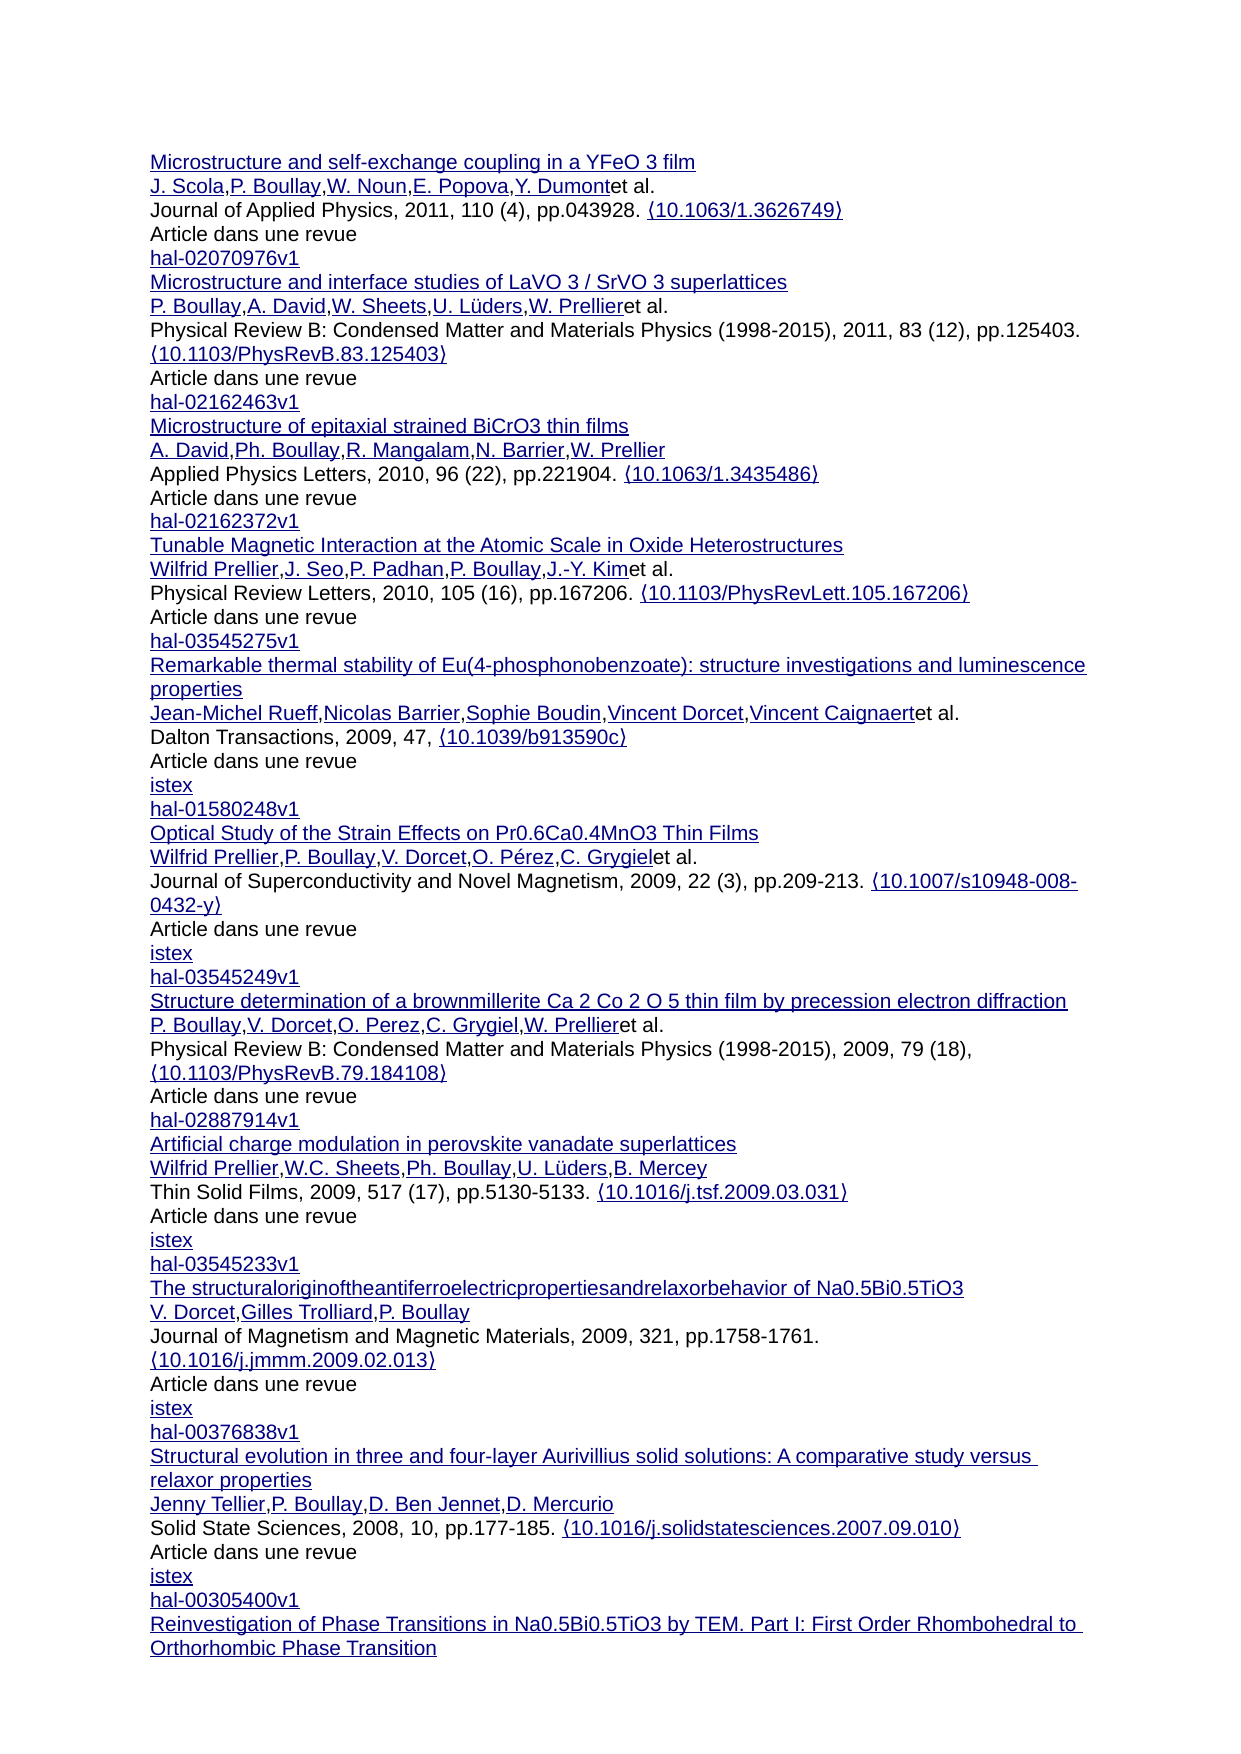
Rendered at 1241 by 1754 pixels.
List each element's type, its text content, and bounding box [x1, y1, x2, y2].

table_cell Microstructure and interface studies of LaVO 3 / SrVO 3 superlattices P. Boullay,A. David,W. Sheets,U. Lüders,W. Prellieret al. Physical Review B: Condensed Matter and Materials Physics (1998-2015), 2011, 83 (12), pp.125403. ⟨10.1103/PhysRevB.83.125403⟩ Article dans une revue hal-02162463v1 [150, 270, 1090, 413]
table_cell Artificial charge modulation in perovskite vanadate superlattices Wilfrid Prellier,W.C. Sheets,Ph. Boullay,U. Lüders,B. Mercey Thin Solid Films, 2009, 517 (17), pp.5130-5133. ⟨10.1016/j.tsf.2009.03.031⟩ Article dans une revue istex hal-03545233v1 [150, 1132, 1090, 1276]
table_cell Optical Study of the Strain Effects on Pr0.6Ca0.4MnO3 Thin Films Wilfrid Prellier,P. Boullay,V. Dorcet,O. Pérez,C. Grygielet al. Journal of Superconductivity and Novel Magnetism, 2009, 22 (3), pp.209-213. ⟨10.1007/s10948-008-0432-y⟩ Article dans une revue istex hal-03545249v1 [150, 821, 1090, 988]
table_cell Microstructure and self-exchange coupling in a YFeO 3 film J. Scola,P. Boullay,W. Noun,E. Popova,Y. Dumontet al. Journal of Applied Physics, 2011, 110 (4), pp.043928. ⟨10.1063/1.3626749⟩ Article dans une revue hal-02070976v1 [150, 150, 1090, 270]
table_cell Reinvestigation of Phase Transitions in Na0.5Bi0.5TiO3 by TEM. Part I: First Order Rhombohedral to Orthorhombic Phase Transition [150, 1611, 1090, 1659]
table_cell Structural evolution in three and four-layer Aurivillius solid solutions: A comparative study versus relaxor properties Jenny Tellier,P. Boullay,D. Ben Jennet,D. Mercurio Solid State Sciences, 2008, 10, pp.177-185. ⟨10.1016/j.solidstatesciences.2007.09.010⟩ Article dans une revue istex hal-00305400v1 [150, 1444, 1090, 1611]
table_cell Tunable Magnetic Interaction at the Atomic Scale in Oxide Heterostructures Wilfrid Prellier,J. Seo,P. Padhan,P. Boullay,J.-Y. Kimet al. Physical Review Letters, 2010, 105 (16), pp.167206. ⟨10.1103/PhysRevLett.105.167206⟩ Article dans une revue hal-03545275v1 [150, 533, 1090, 653]
table_cell Remarkable thermal stability of Eu(4-phosphonobenzoate): structure investigations and luminescence properties Jean-Michel Rueff,Nicolas Barrier,Sophie Boudin,Vincent Dorcet,Vincent Caignaertet al. Dalton Transactions, 2009, 47, ⟨10.1039/b913590c⟩ Article dans une revue istex hal-01580248v1 [150, 653, 1090, 821]
table_cell The structuraloriginoftheantiferroelectricpropertiesandrelaxorbehavior of Na0.5Bi0.5TiO3 V. Dorcet,Gilles Trolliard,P. Boullay Journal of Magnetism and Magnetic Materials, 2009, 321, pp.1758-1761. ⟨10.1016/j.jmmm.2009.02.013⟩ Article dans une revue istex hal-00376838v1 [150, 1276, 1090, 1444]
table_cell Microstructure of epitaxial strained BiCrO3 thin films A. David,Ph. Boullay,R. Mangalam,N. Barrier,W. Prellier Applied Physics Letters, 2010, 96 (22), pp.221904. ⟨10.1063/1.3435486⟩ Article dans une revue hal-02162372v1 [150, 414, 1090, 533]
table_cell Structure determination of a brownmillerite Ca 2 Co 2 O 5 thin film by precession electron diffraction P. Boullay,V. Dorcet,O. Perez,C. Grygiel,W. Prellieret al. Physical Review B: Condensed Matter and Materials Physics (1998-2015), 2009, 79 (18), ⟨10.1103/PhysRevB.79.184108⟩ Article dans une revue hal-02887914v1 [150, 989, 1090, 1132]
